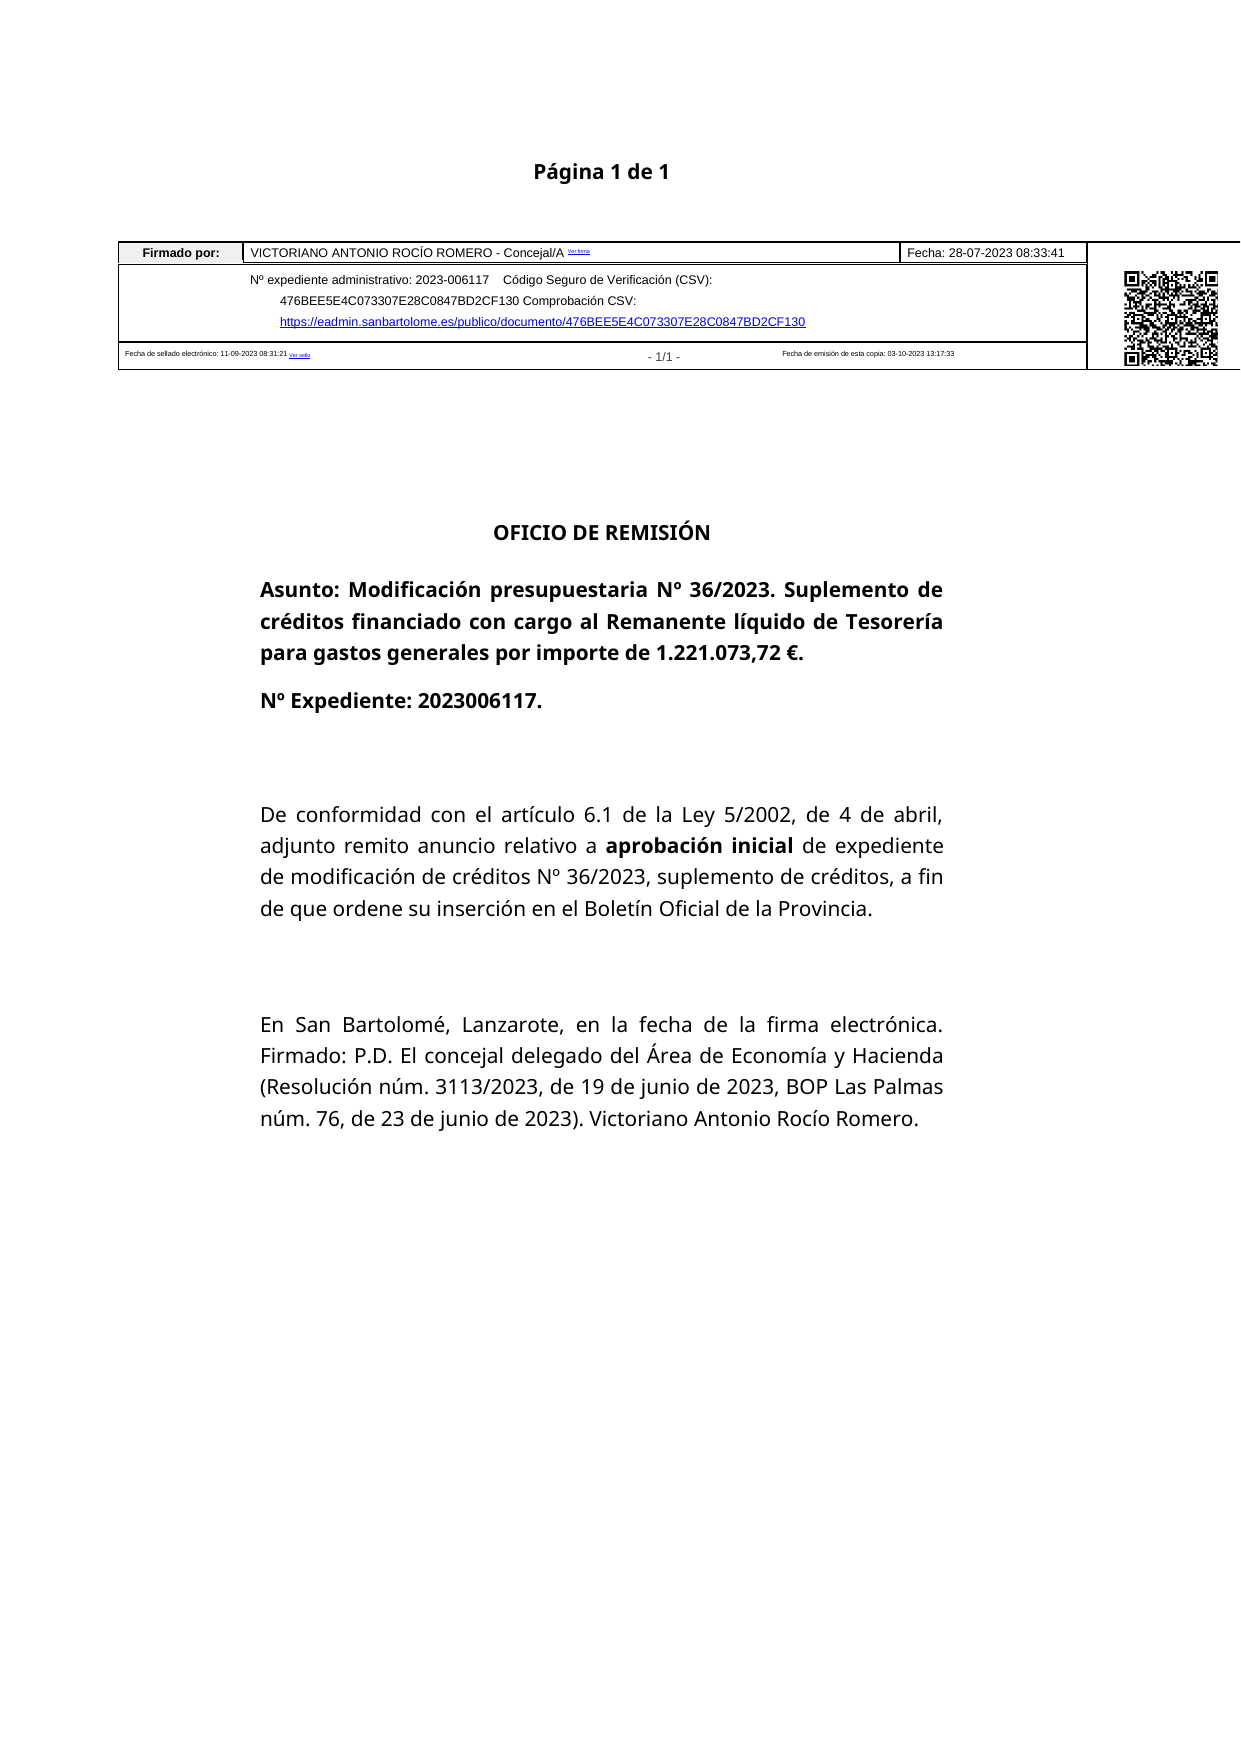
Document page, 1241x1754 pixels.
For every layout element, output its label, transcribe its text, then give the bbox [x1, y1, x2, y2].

text De conformidad con el artículo 6.1 de la Ley 5/2002, de 4 de abril, adjunto remito anuncio relativo a aprobación inicial de expediente de modificación de créditos Nº 36/2023, suplemento de créditos, a fin de que ordene su inserción en el Boletín Oficial de la Provincia. [260, 800, 944, 922]
text OFICIO DE REMISIÓN [118, 518, 1086, 547]
table_cell Fecha de sellado electrónico: 11-09-2023 08:31:21 Ver sello - 1/1 - Fecha de emisión de esta copia: 03-10-2023 13:17:33 [119, 343, 1086, 369]
text En San Bartolomé, Lanzarote, en la fecha de la firma electrónica. Firmado: P.D. El concejal delegado del Área de Economía y Hacienda (Resolución núm. 3113/2023, de 19 de junio de 2023, BOP Las Palmas núm. 76, de 23 de junio de 2023). Victoriano Antonio Rocío Romero. [260, 1010, 944, 1132]
text Nº Expediente: 2023006117. [260, 686, 1122, 715]
text Asunto: Modificación presupuestaria Nº 36/2023. Suplemento de créditos financiado con cargo al Remanente líquido de Tesorería para gastos generales por importe de 1.221.073,72 €. [260, 576, 944, 667]
text Página 1 de 1 [118, 157, 1085, 185]
table_header [1088, 243, 1240, 369]
table_header Fecha: 28-07-2023 08:33:41 [901, 243, 1086, 262]
table_cell Nº expediente administrativo: 2023-006117 Código Seguro de Verificación (CSV): 476BEE5E4C073307E28C0847BD2CF130 Comprobación CSV: https://eadmin.sanbartolome.es/publico/documento/476BEE5E4C073307E28C0847BD2CF130 [119, 265, 1086, 341]
table_header VICTORIANO ANTONIO ROCÍO ROMERO - Concejal/A Ver firma [244, 243, 899, 262]
table_header Firmado por: [119, 243, 242, 260]
